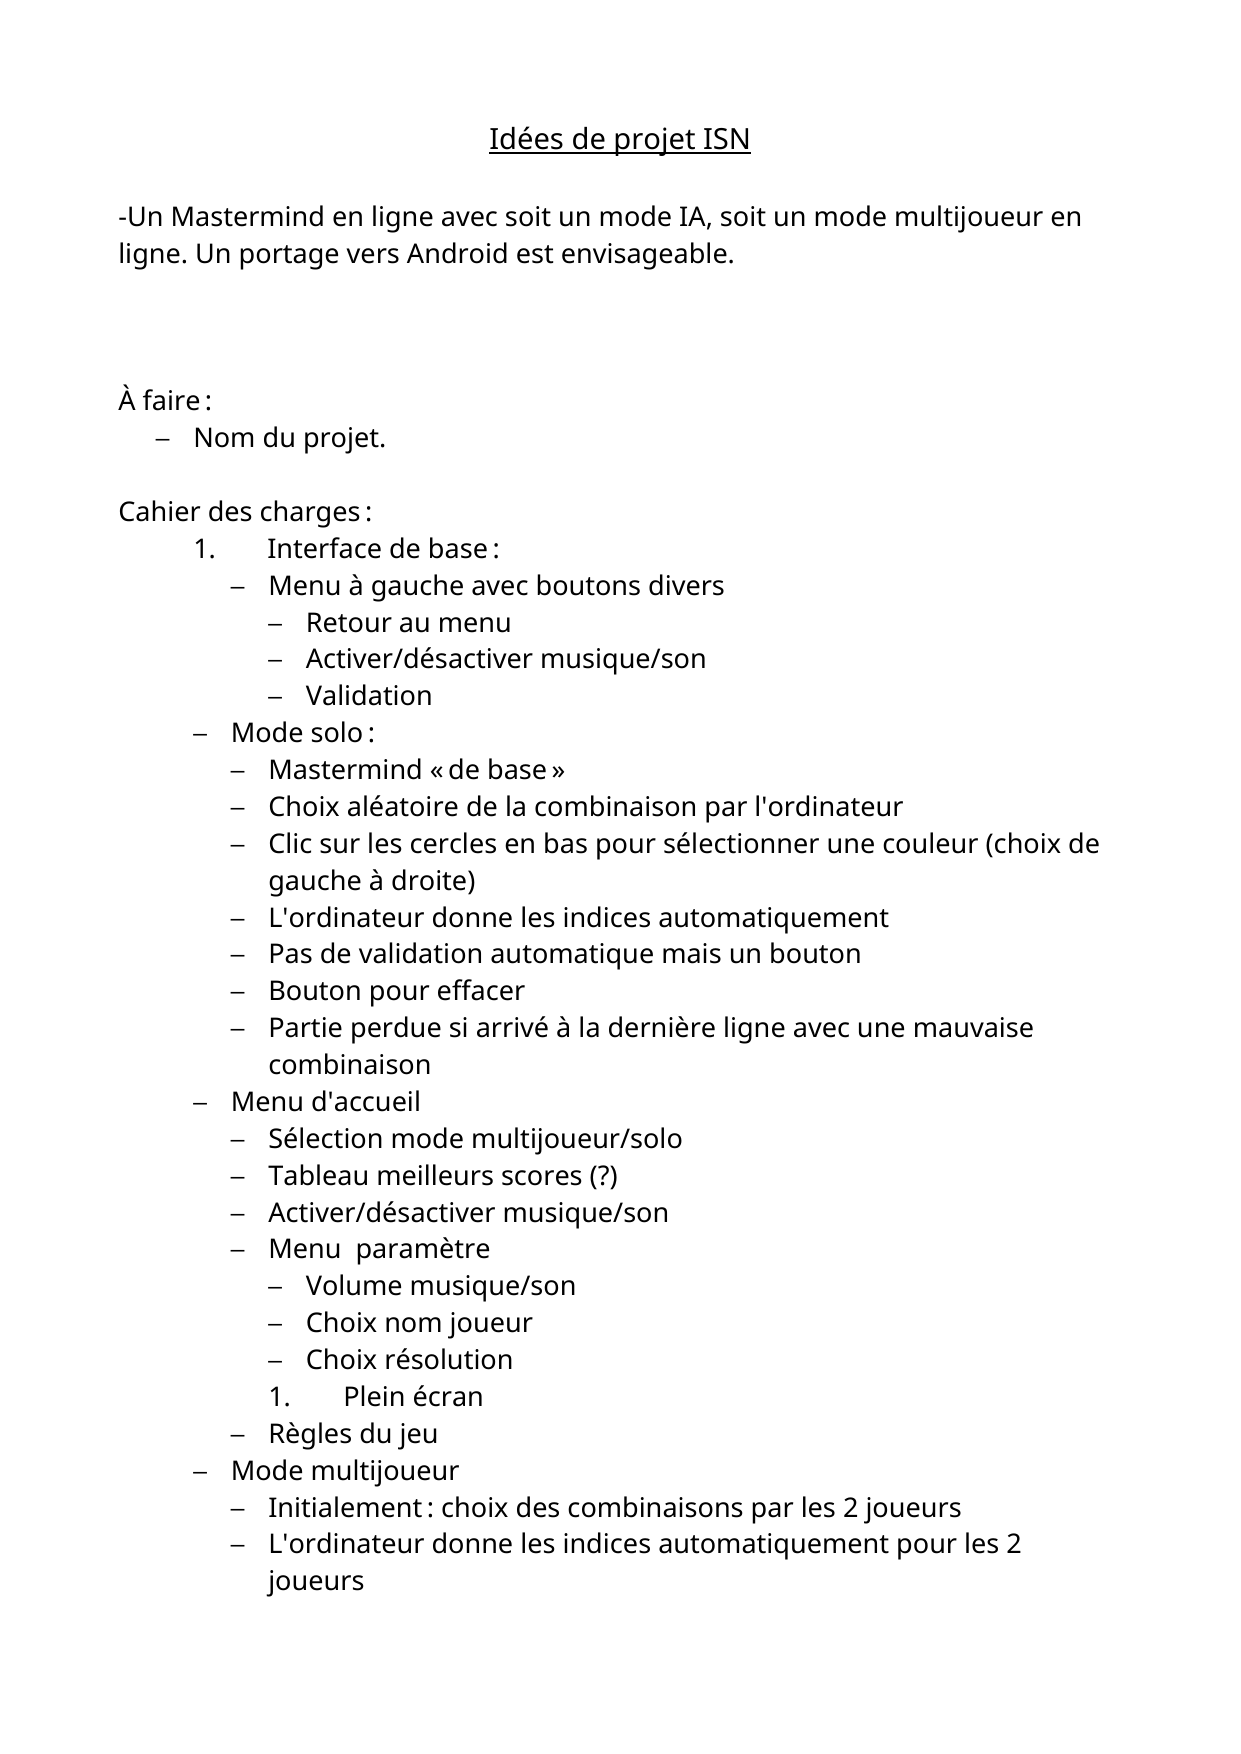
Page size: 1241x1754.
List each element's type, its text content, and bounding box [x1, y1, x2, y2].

list Mode solo : [193, 714, 1122, 751]
list Volume musique/son [268, 1267, 1122, 1304]
text À faire : [118, 382, 1122, 419]
list Mastermind « de base » [231, 751, 1122, 787]
list Initialement : choix des combinaisons par les 2 joueurs [231, 1488, 1122, 1525]
list Choix résolution [268, 1341, 1122, 1377]
list Retour au menu [268, 603, 1122, 640]
list Partie perdue si arrivé à la dernière ligne avec une mauvaise combinaison [231, 1009, 1122, 1082]
list Bouton pour effacer [231, 972, 1122, 1009]
list L'ordinateur donne les indices automatiquement pour les 2 joueurs [231, 1525, 1122, 1599]
list L'ordinateur donne les indices automatiquement [231, 898, 1122, 935]
list Activer/désactiver musique/son [231, 1193, 1122, 1230]
list Plein écran [268, 1377, 1122, 1414]
list Choix aléatoire de la combinaison par l'ordinateur [231, 787, 1122, 824]
list Pas de validation automatique mais un bouton [231, 935, 1122, 972]
list Tableau meilleurs scores (?) [231, 1156, 1122, 1193]
text Cahier des charges : [118, 492, 1122, 529]
list Mode multijoueur [193, 1451, 1122, 1488]
list Validation [268, 677, 1122, 714]
list Menu d'accueil [193, 1082, 1122, 1119]
list Sélection mode multijoueur/solo [231, 1119, 1122, 1156]
list Menu à gauche avec boutons divers [231, 566, 1122, 603]
list Clic sur les cercles en bas pour sélectionner une couleur (choix de gauche à droite) [231, 824, 1122, 898]
text -Un Mastermind en ligne avec soit un mode IA, soit un mode multijoueur en ligne. Un portage vers Android est envisageable. [118, 197, 1122, 271]
list Choix nom joueur [268, 1304, 1122, 1341]
list Interface de base : [193, 529, 1122, 566]
list Nom du projet. [156, 419, 1122, 456]
list Règles du jeu [231, 1414, 1122, 1451]
text Idées de projet ISN [118, 118, 1122, 158]
list Activer/désactiver musique/son [268, 640, 1122, 677]
list Menu paramètre [231, 1230, 1122, 1267]
